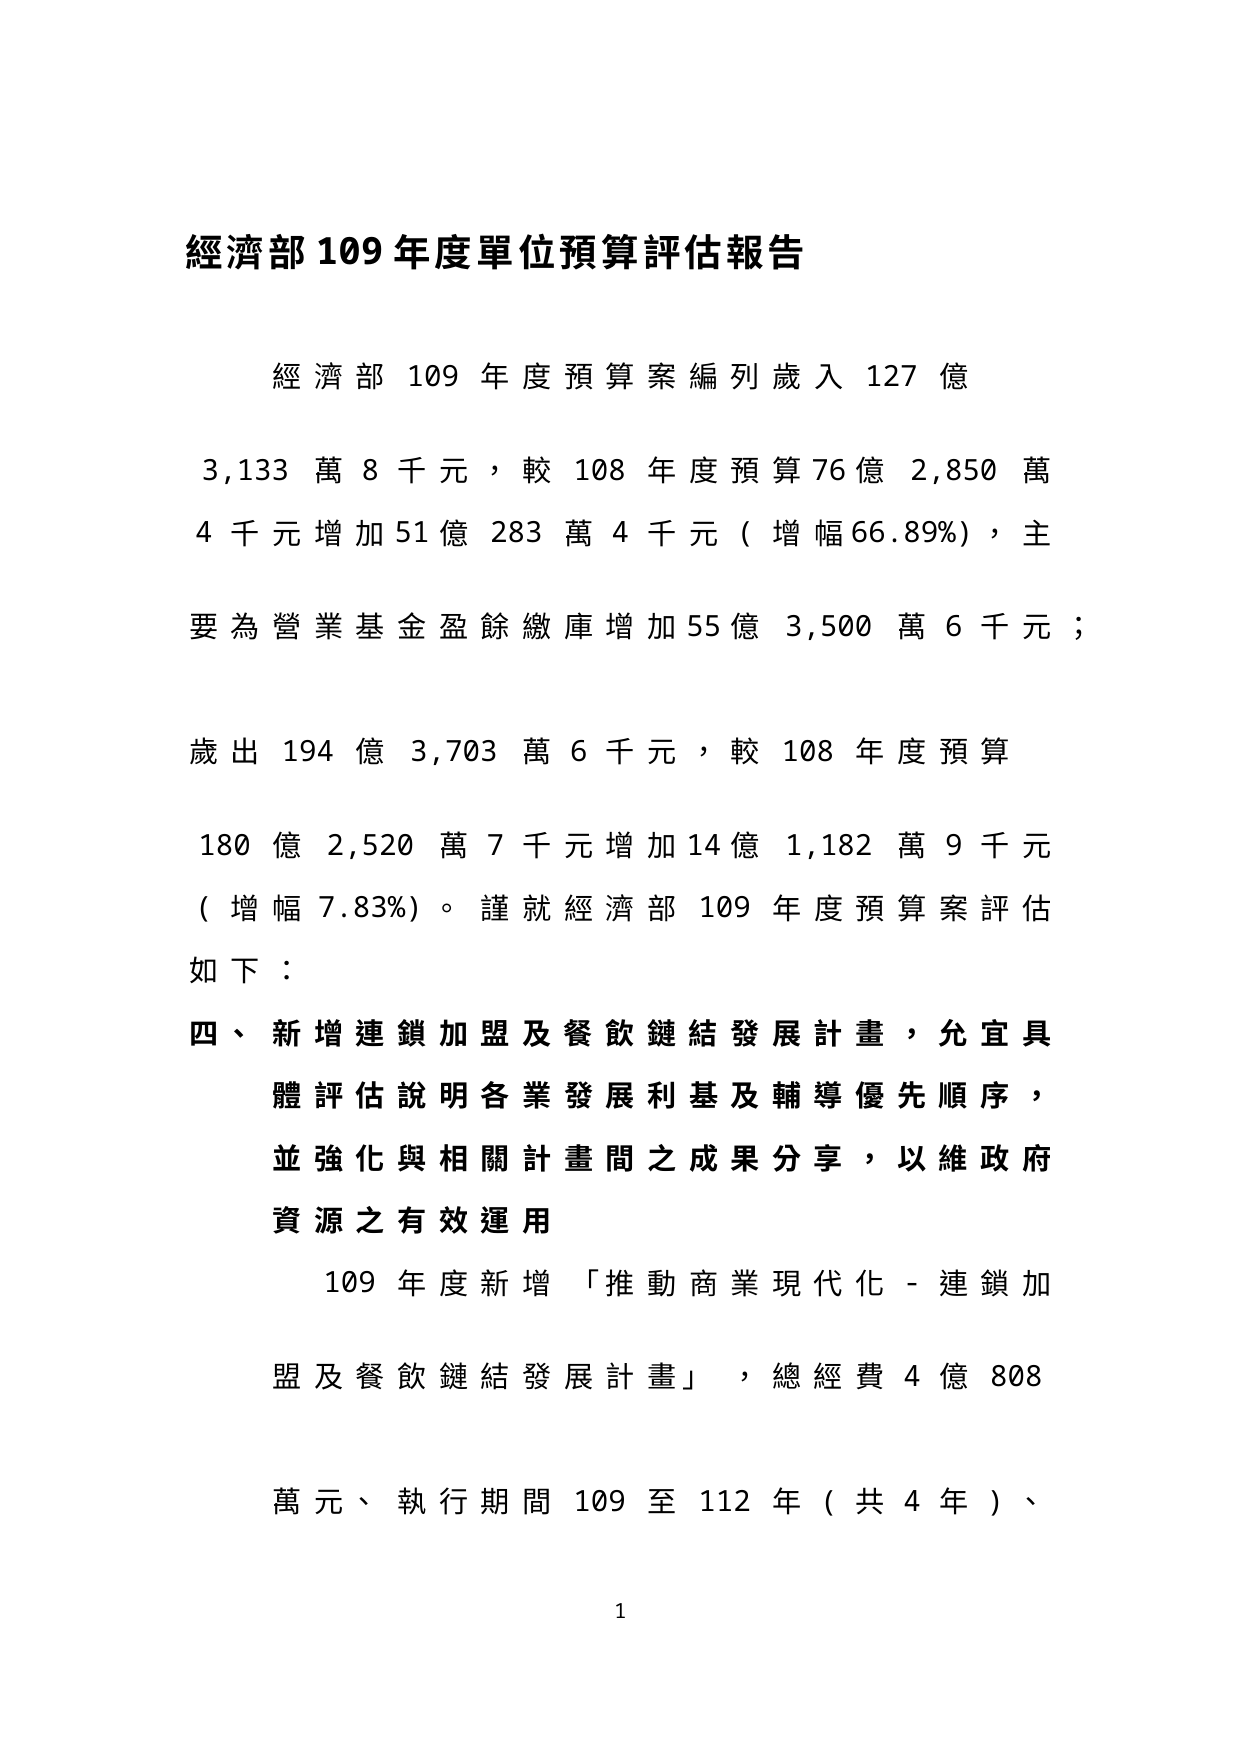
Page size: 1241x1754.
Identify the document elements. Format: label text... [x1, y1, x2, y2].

text 四、新增連鎖加盟及餐飲鏈結發展計畫，允宜具體評估說明各業發展利基及輔導優先順序，並強化與相關計畫間之成果分享，以維政府資源之有效運用 [183, 990, 1058, 1240]
text 經濟部109年度預算案編列歲入127億3,133萬8千元，較108年度預算76億2,850萬4千元增加51億283萬4千元(增幅66.89%)，主要為營業基金盈餘繳庫增加55億3,500萬6千元；歲出194億3,703萬6千元，較108年度預算180億2,520萬7千元增加14億1,182萬9千元(增幅7.83%)。謹就經濟部109年度預算案評估如下： [183, 302, 1058, 990]
text 經濟部109年度單位預算評估報告 [183, 177, 1058, 302]
text 109年度新增「推動商業現代化-連鎖加盟及餐飲鏈結發展計畫」，總經費4億808萬元、執行期間109至112年(共4年)、109年度編列1,944萬4千元，用以輔導連鎖與餐飲業者營運特色優化及國際布局展店。經查： [242, 1240, 1058, 1552]
